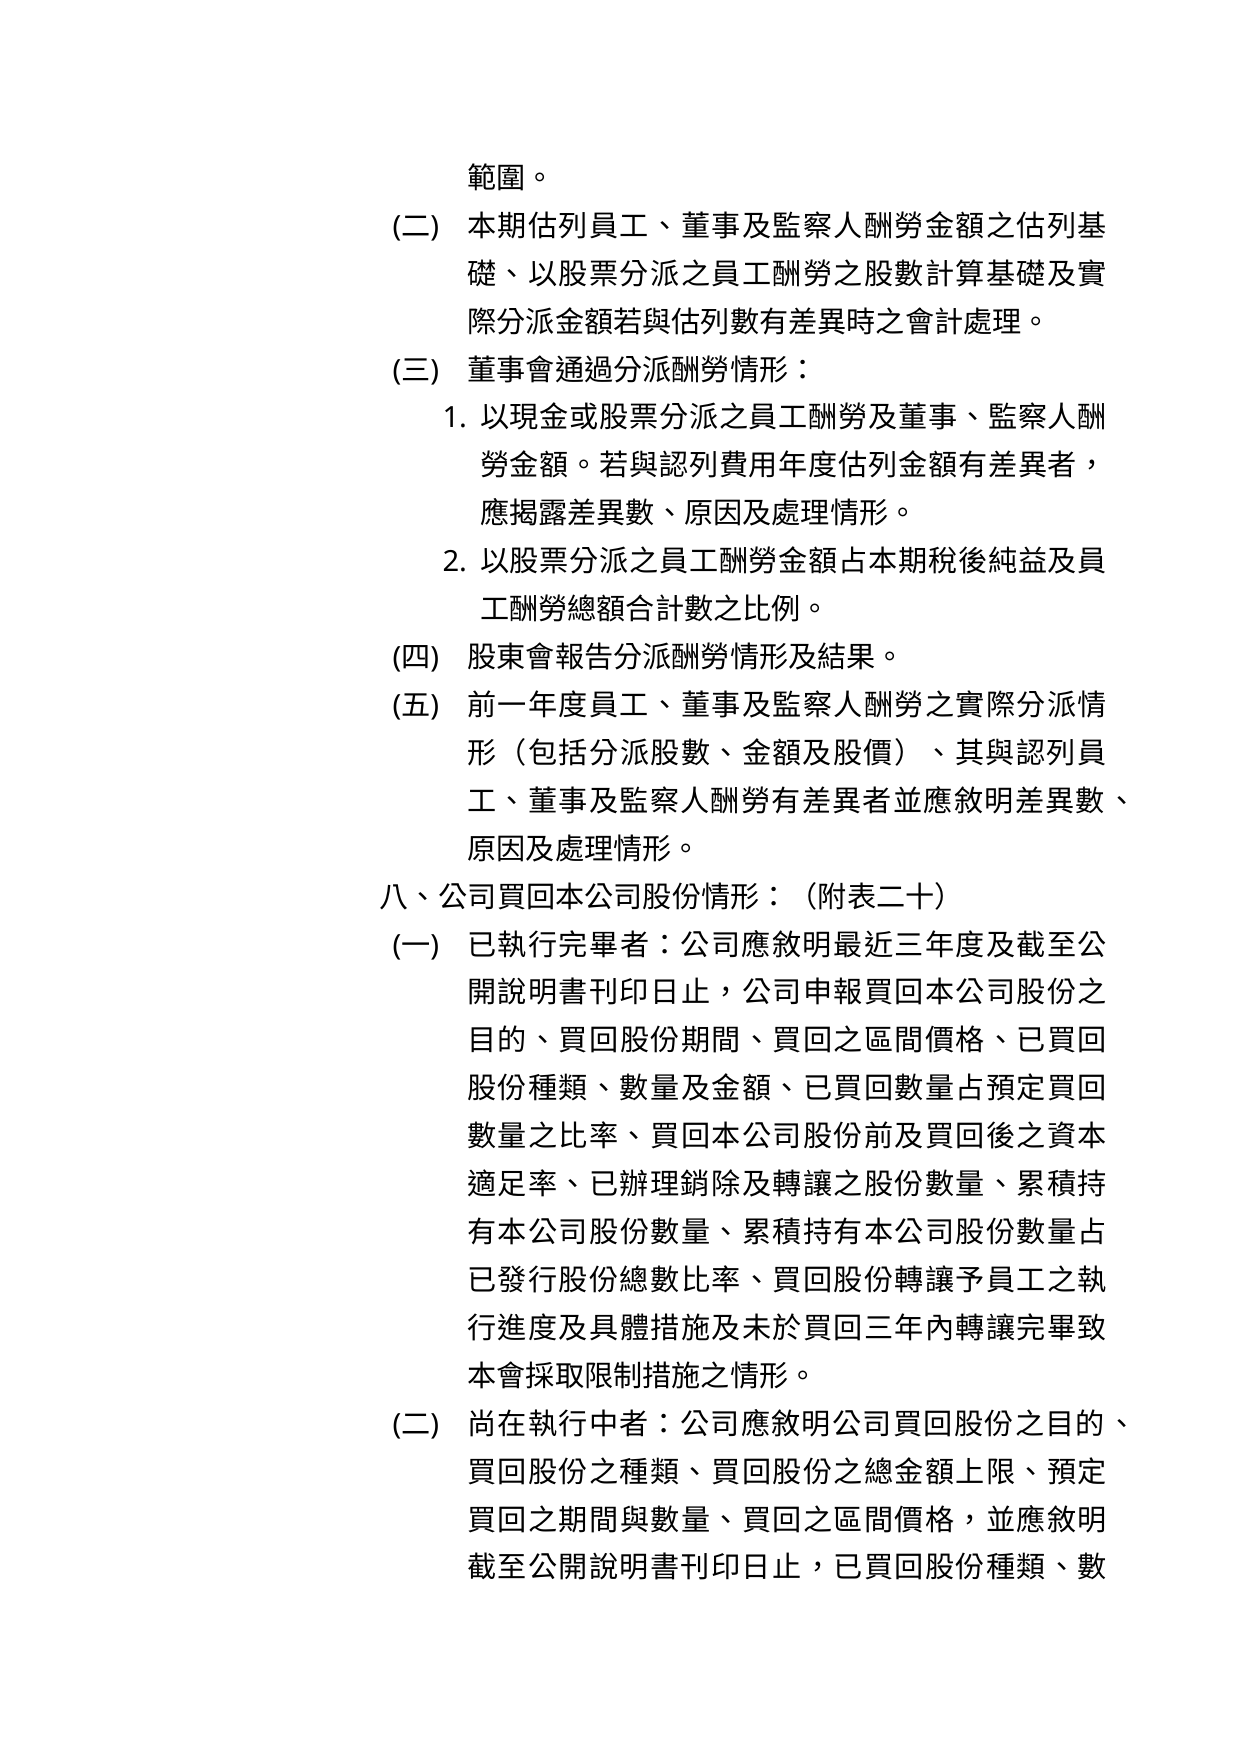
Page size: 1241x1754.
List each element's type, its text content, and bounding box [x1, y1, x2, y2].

list 以股票分派之員工酬勞金額占本期稅後純益及員工酬勞總額合計數之比例。 [442, 533, 1107, 629]
list 董事會通過分派酬勞情形： [392, 342, 1107, 389]
list 以現金或股票分派之員工酬勞及董事、監察人酬勞金額。若與認列費用年度估列金額有差異者，應揭露差異數、原因及處理情形。 [442, 389, 1107, 533]
list 公司買回本公司股份情形：（附表二十） [379, 869, 1107, 917]
list 尚在執行中者：公司應敘明公司買回股份之目的、買回股份之種類、買回股份之總金額上限、預定買回之期間與數量、買回之區間價格，並應敘明截至公開說明書刊印日止，已買回股份種類、數量、金額及已買回數量占預定買回數量之比率。 [392, 1396, 1107, 1587]
list 已執行完畢者：公司應敘明最近三年度及截至公開說明書刊印日止，公司申報買回本公司股份之目的、買回股份期間、買回之區間價格、已買回股份種類、數量及金額、已買回數量占預定買回數量之比率、買回本公司股份前及買回後之資本適足率、已辦理銷除及轉讓之股份數量、累積持有本公司股份數量、累積持有本公司股份數量占已發行股份總數比率、買回股份轉讓予員工之執行進度及具體措施及未於買回三年內轉讓完畢致本會採取限制措施之情形。 [392, 917, 1107, 1396]
list 公司章程所載員工、董事及監察人酬勞之成數或範圍。 [392, 150, 1107, 198]
list 前一年度員工、董事及監察人酬勞之實際分派情形（包括分派股數、金額及股價）、其與認列員工、董事及監察人酬勞有差異者並應敘明差異數、原因及處理情形。 [392, 677, 1107, 869]
list 本期估列員工、董事及監察人酬勞金額之估列基礎、以股票分派之員工酬勞之股數計算基礎及實際分派金額若與估列數有差異時之會計處理。 [392, 198, 1107, 342]
list 股東會報告分派酬勞情形及結果。 [392, 629, 1107, 677]
